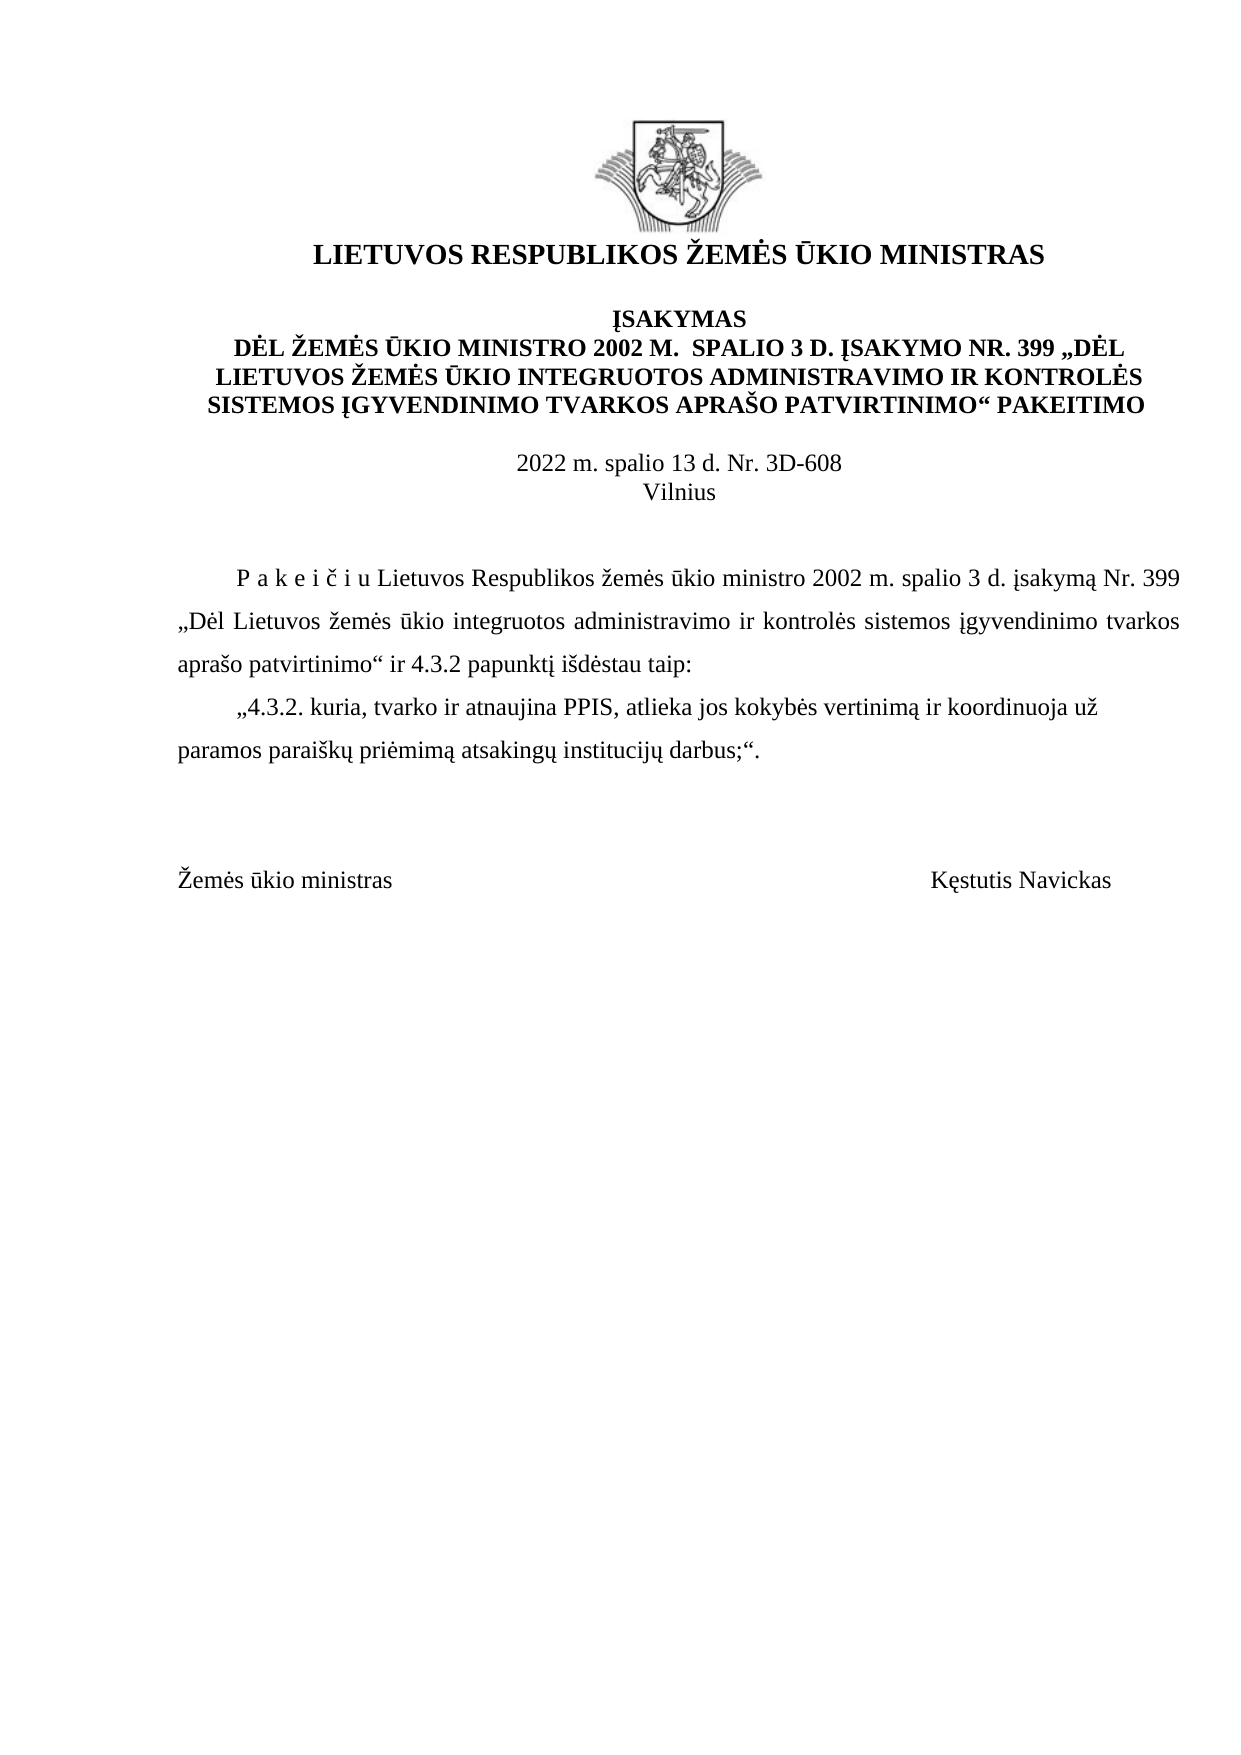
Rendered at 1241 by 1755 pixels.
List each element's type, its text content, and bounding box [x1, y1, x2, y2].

text Vilnius [177, 477, 1181, 505]
text DĖL ŽEMĖS ŪKIO MINISTRO 2002 M. SPALIO 3 D. ĮSAKYMO NR. 399 „DĖL LIETUVOS ŽEMĖS ŪKIO INTEGRUOTOS ADMINISTRAVIMO IR KONTROLĖS SISTEMOS ĮGYVENDINIMO TVARKOS APRAŠO PATVIRTINIMO“ PAKEITIMO [177, 333, 1181, 419]
text „4.3.2. kuria, tvarko ir atnaujina PPIS, atlieka jos kokybės vertinimą ir koordinuoja už paramos paraiškų priėmimą atsakingų institucijų darbus;“. [177, 692, 1181, 764]
text 2022 m. spalio 13 d. Nr. 3D-608 [177, 448, 1181, 477]
text P a k e i č i u Lietuvos Respublikos žemės ūkio ministro 2002 m. spalio 3 d. įsakymą Nr. 399 „Dėl Lietuvos žemės ūkio integruotos administravimo ir kontrolės sistemos įgyvendinimo tvarkos aprašo patvirtinimo“ ir 4.3.2 papunktį išdėstau taip: [177, 563, 1181, 678]
text LIETUVOS RESPUBLIKOS ŽEMĖS ŪKIO MINISTRAS [177, 237, 1181, 271]
text Žemės ūkio ministras Kęstutis Navickas [177, 865, 1181, 893]
text ĮSAKYMAS [177, 304, 1181, 333]
